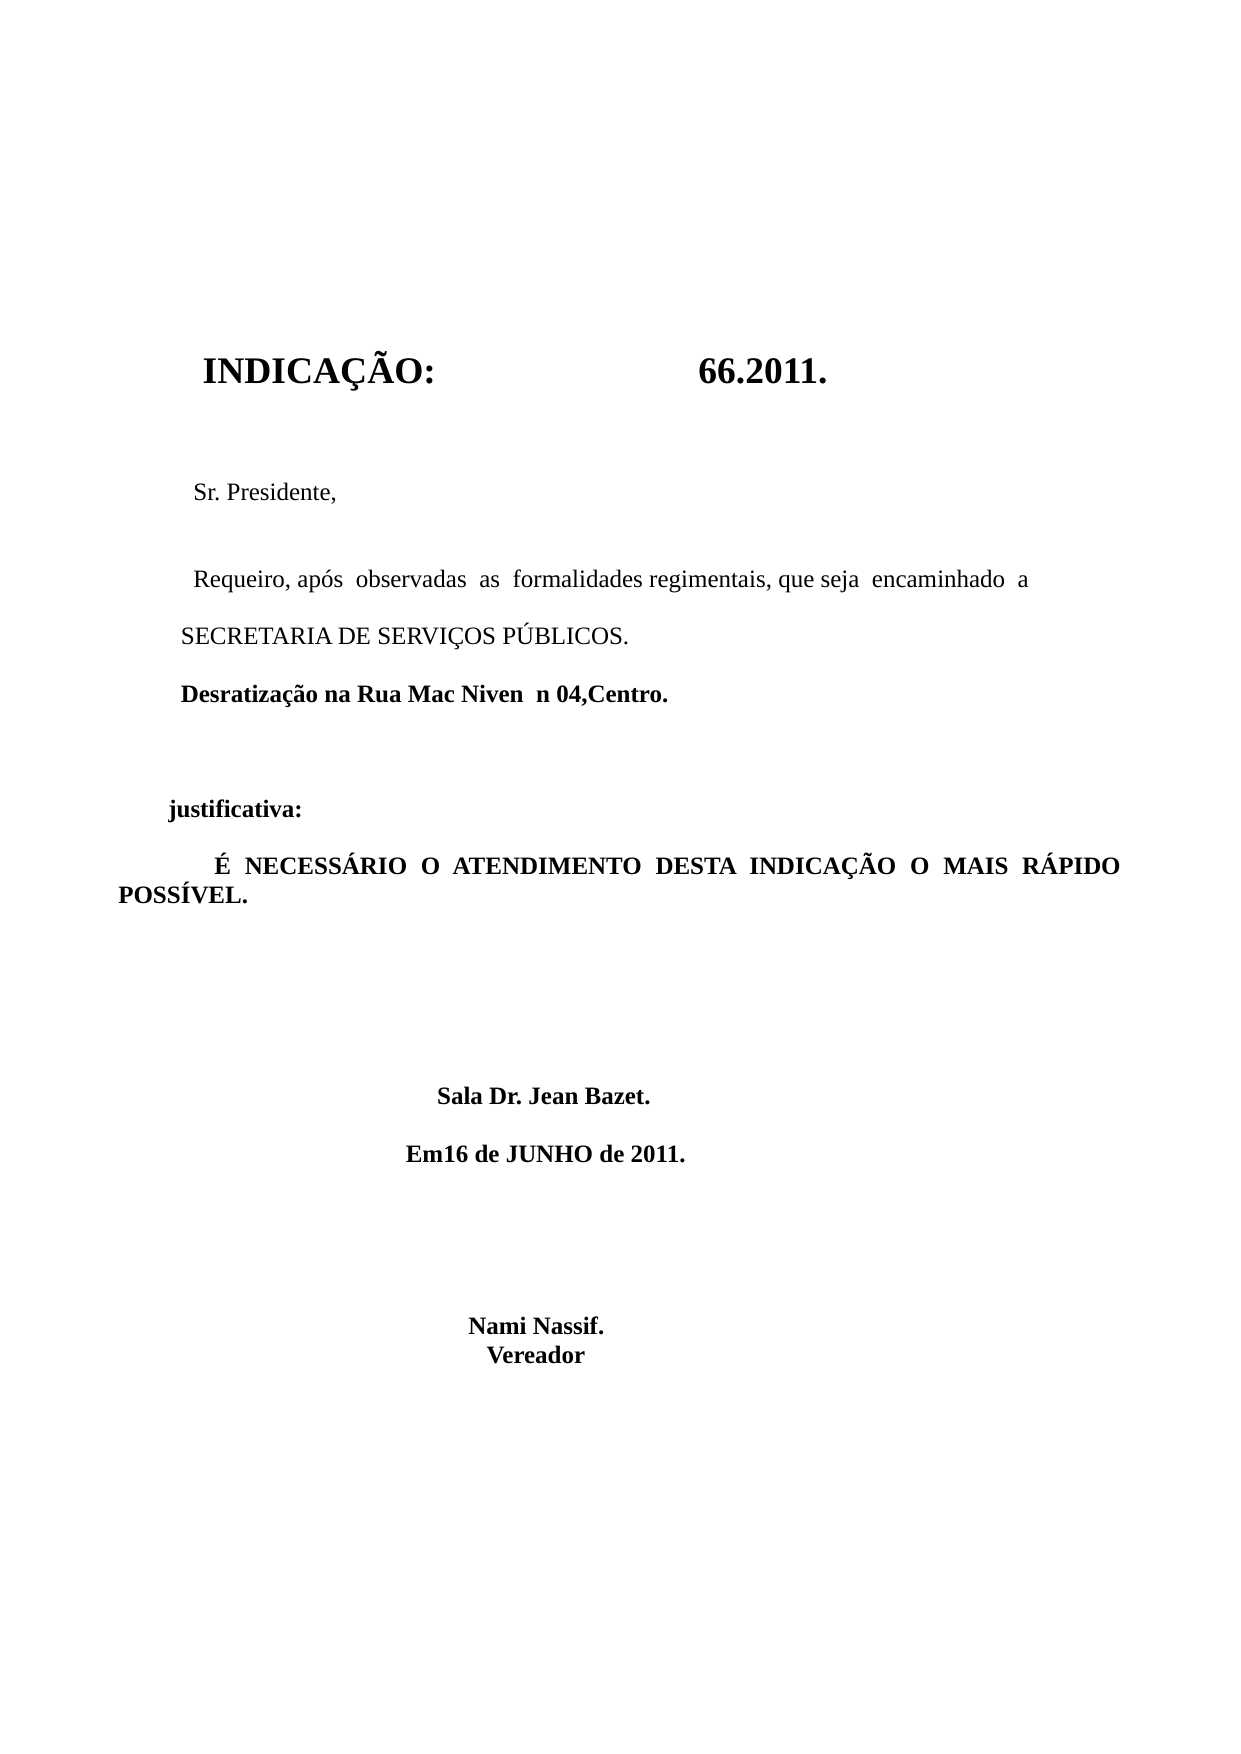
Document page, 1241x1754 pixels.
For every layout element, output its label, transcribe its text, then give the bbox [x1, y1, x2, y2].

text SECRETARIA DE SERVIÇOS PÚBLICOS. [118, 621, 1122, 650]
text Vereador [118, 1340, 1122, 1369]
text É NECESSÁRIO O ATENDIMENTO DESTA INDICAÇÃO O MAIS RÁPIDO POSSÍVEL. [118, 851, 1122, 909]
text Sala Dr. Jean Bazet. [118, 1081, 1122, 1110]
text Sr. Presidente, [118, 477, 1122, 506]
text Desratização na Rua Mac Niven n 04,Centro. [118, 679, 1122, 707]
text INDICAÇÃO: 66.2011. [118, 348, 1122, 391]
text Em16 de JUNHO de 2011. [118, 1139, 1122, 1167]
text justificativa: [118, 794, 1122, 822]
text Nami Nassif. [118, 1311, 1122, 1340]
text Requeiro, após observadas as formalidades regimentais, que seja encaminhado a [118, 564, 1122, 592]
